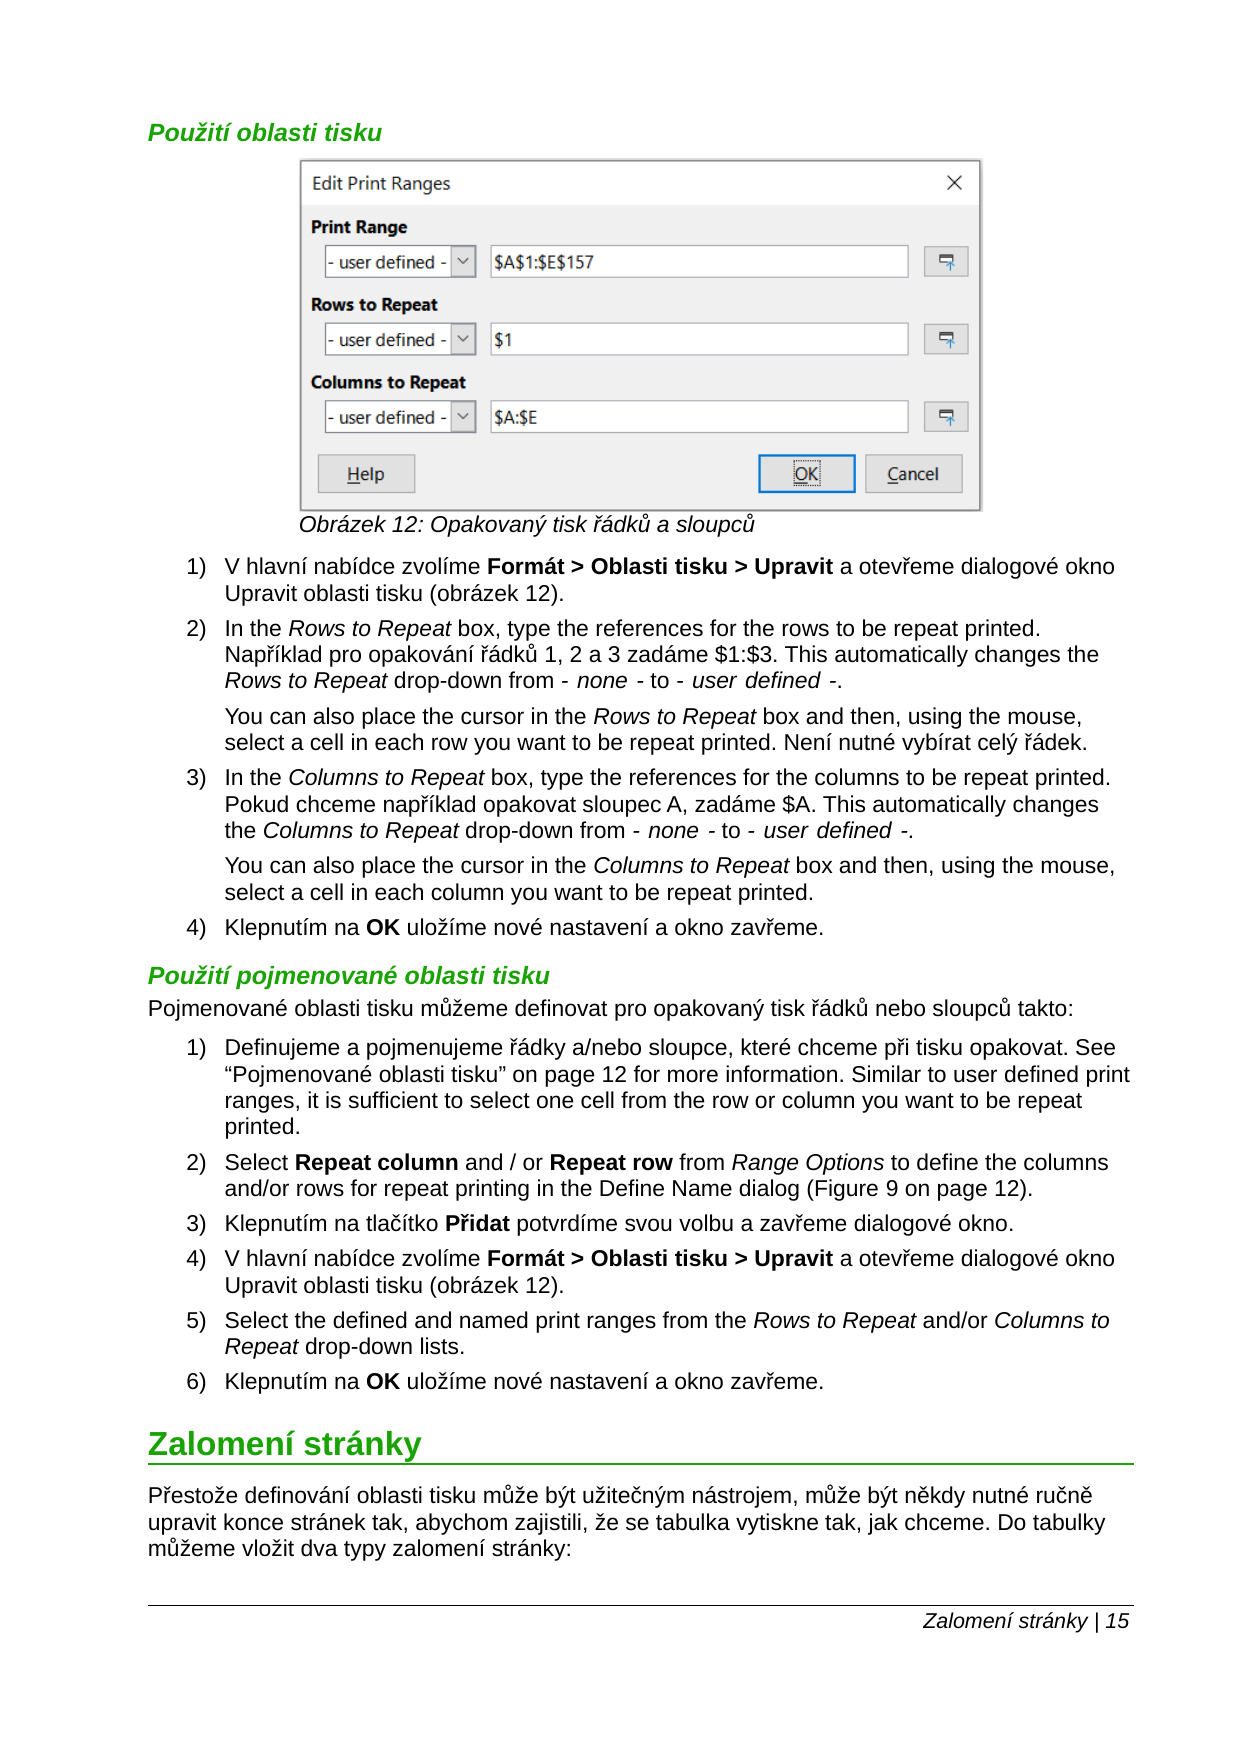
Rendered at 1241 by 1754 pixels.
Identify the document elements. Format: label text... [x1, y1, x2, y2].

list V hlavní nabídce zvolíme Formát > Oblasti tisku > Upravit a otevřeme dialogové okno Upravit oblasti tisku (obrázek 12). [207, 553, 1134, 606]
list In the Rows to Repeat box, type the references for the rows to be repeat printed. Například pro opakování řádků 1, 2 a 3 zadáme $1:$3. This automatically changes the Rows to Repeat drop-down from - none - to - user defined -. [207, 615, 1134, 694]
list V hlavní nabídce zvolíme Formát > Oblasti tisku > Upravit a otevřeme dialogové okno Upravit oblasti tisku (obrázek 12). [207, 1245, 1134, 1298]
text Přestože definování oblasti tisku může být užitečným nástrojem, může být někdy nutné ručně upravit konce stránek tak, abychom zajistili, že se tabulka vytiskne tak, jak chceme. Do tabulky můžeme vložit dva typy zalomení stránky: [148, 1482, 1134, 1561]
list You can also place the cursor in the Rows to Repeat box and then, using the mouse, select a cell in each row you want to be repeat printed. Není nutné vybírat celý řádek. [207, 703, 1134, 755]
list You can also place the cursor in the Columns to Repeat box and then, using the mouse, select a cell in each column you want to be repeat printed. [207, 852, 1134, 905]
list Klepnutím na tlačítko Přidat potvrdíme svou volbu a zavřeme dialogové okno. [207, 1210, 1134, 1236]
list Klepnutím na OK uložíme nové nastavení a okno zavřeme. [207, 1368, 1134, 1395]
list Select Repeat column and / or Repeat row from Range Options to define the columns and/or rows for repeat printing in the Define Name dialog (Figure 9 on page 12). [207, 1148, 1134, 1201]
list Klepnutím na OK uložíme nové nastavení a okno zavřeme. [207, 914, 1134, 940]
subtitle Zalomení stránky [148, 1424, 1134, 1463]
subtitle Použití oblasti tisku [148, 118, 1134, 147]
text Obrázek 12: Opakovaný tisk řádků a sloupců [299, 512, 983, 538]
list In the Columns to Repeat box, type the references for the columns to be repeat printed. Pokud chceme například opakovat sloupec A, zadáme $A. This automatically changes the Columns to Repeat drop-down from - none - to - user defined -. [207, 764, 1134, 843]
subtitle Použití pojmenované oblasti tisku [148, 961, 1134, 989]
list Definujeme a pojmenujeme řádky a/nebo sloupce, které chceme při tisku opakovat. See “Pojmenované oblasti tisku” on page 12 for more information. Similar to user defined print ranges, it is sufficient to select one cell from the row or column you want to be repeat printed. [207, 1034, 1134, 1139]
text Pojmenované oblasti tisku můžeme definovat pro opakovaný tisk řádků nebo sloupců takto: [148, 995, 1134, 1022]
picture [298, 158, 984, 512]
list Select the defined and named print ranges from the Rows to Repeat and/or Columns to Repeat drop-down lists. [207, 1307, 1134, 1359]
